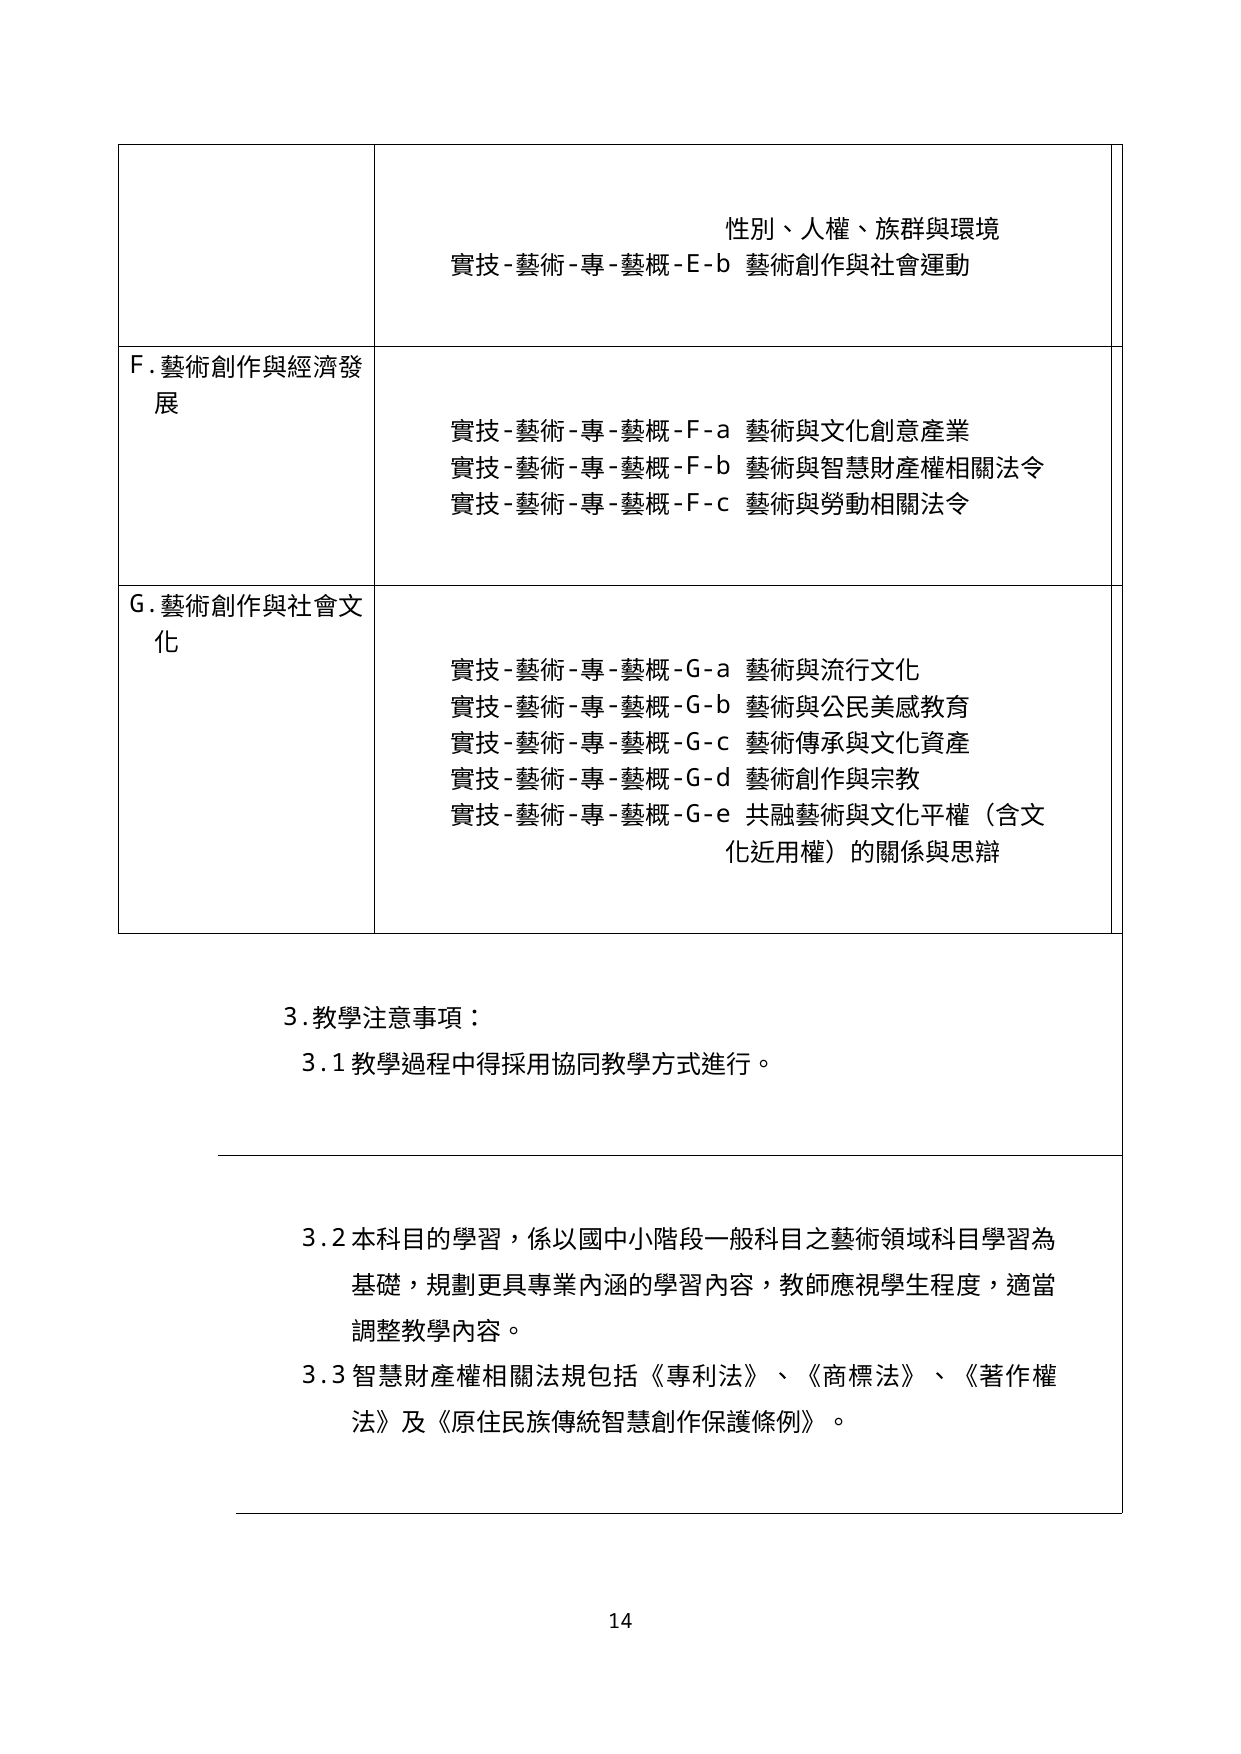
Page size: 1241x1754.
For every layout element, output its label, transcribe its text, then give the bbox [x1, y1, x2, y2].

table_cell 實技-藝術-專-藝概-F-a 藝術與文化創意產業 實技-藝術-專-藝概-F-b 藝術與智慧財產權相關法令 實技-藝術-專-藝概-F-c 藝術與勞動相關法令 [375, 347, 1111, 585]
table_cell [119, 145, 374, 346]
text 3.1教學過程中得採用協同教學方式進行。 [218, 1044, 1122, 1155]
table_cell 性別、人權、族群與環境 實技-藝術-專-藝概-E-b 藝術創作與社會運動 [375, 145, 1111, 346]
text 3.3智慧財產權相關法規包括《專利法》、《商標法》、《著作權法》及《原住民族傳統智慧創作保護條例》。 [236, 1357, 1122, 1513]
table_cell 實技-藝術-專-藝概-G-a 藝術與流行文化 實技-藝術-專-藝概-G-b 藝術與公民美感教育 實技-藝術-專-藝概-G-c 藝術傳承與文化資產 實技-藝術-專-藝概-G-d 藝術創作與宗教 實技-藝術-專-藝概-G-e 共融藝術與文化平權（含文化近用權）的關係與思辯 [375, 586, 1111, 933]
text 3.教學注意事項： [218, 934, 1122, 1044]
table_cell [1112, 347, 1122, 585]
table_cell F.藝術創作與經濟發展 [119, 347, 374, 585]
table_cell [1112, 145, 1122, 346]
table_cell G.藝術創作與社會文化 [119, 586, 374, 933]
table_cell [1112, 586, 1122, 933]
text 3.2本科目的學習，係以國中小階段一般科目之藝術領域科目學習為基礎，規劃更具專業內涵的學習內容，教師應視學生程度，適當調整教學內容。 [236, 1155, 1122, 1357]
